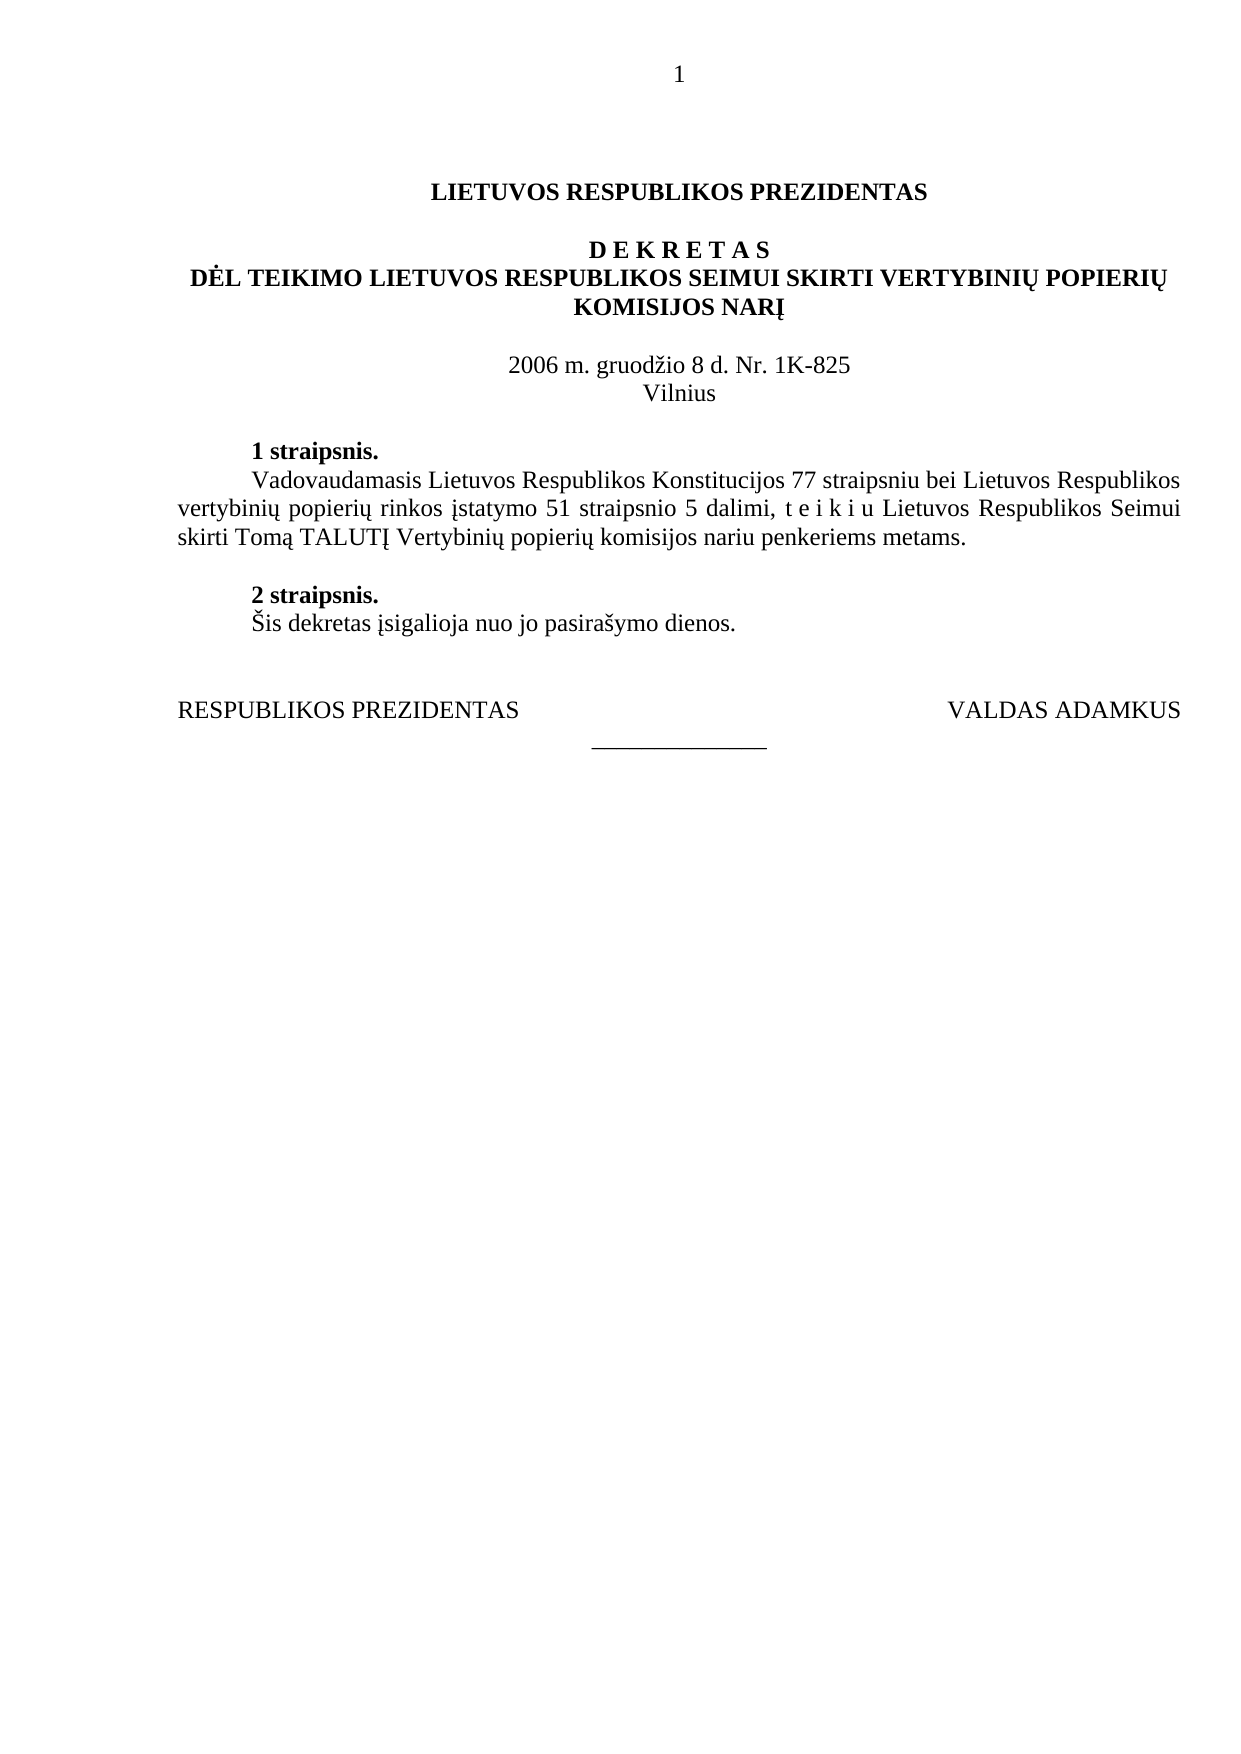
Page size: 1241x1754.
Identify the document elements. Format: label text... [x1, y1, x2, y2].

text Vilnius [177, 378, 1181, 407]
text 1 straipsnis. [177, 436, 1181, 465]
text 2 straipsnis. [177, 580, 1181, 608]
text RESPUBLIKOS PREZIDENTAS VALDAS ADAMKUS [177, 695, 1181, 723]
text Šis dekretas įsigalioja nuo jo pasirašymo dienos. [177, 608, 1181, 637]
text 2006 m. gruodžio 8 d. Nr. 1K-825 [177, 350, 1181, 378]
text LIETUVOS RESPUBLIKOS PREZIDENTAS [177, 177, 1181, 206]
text Vadovaudamasis Lietuvos Respublikos Konstitucijos 77 straipsniu bei Lietuvos Respublikos vertybinių popierių rinkos įstatymo 51 straipsnio 5 dalimi, teikiu Lietuvos Respublikos Seimui skirti Tomą TALUTĮ Vertybinių popierių komisijos nariu penkeriems metams. [177, 465, 1181, 551]
text DĖL TEIKIMO LIETUVOS RESPUBLIKOS SEIMUI SKIRTI VERTYBINIŲ POPIERIŲ KOMISIJOS NARĮ [177, 263, 1181, 321]
text D E K R E T A S [177, 235, 1181, 263]
text ______________ [177, 723, 1181, 752]
